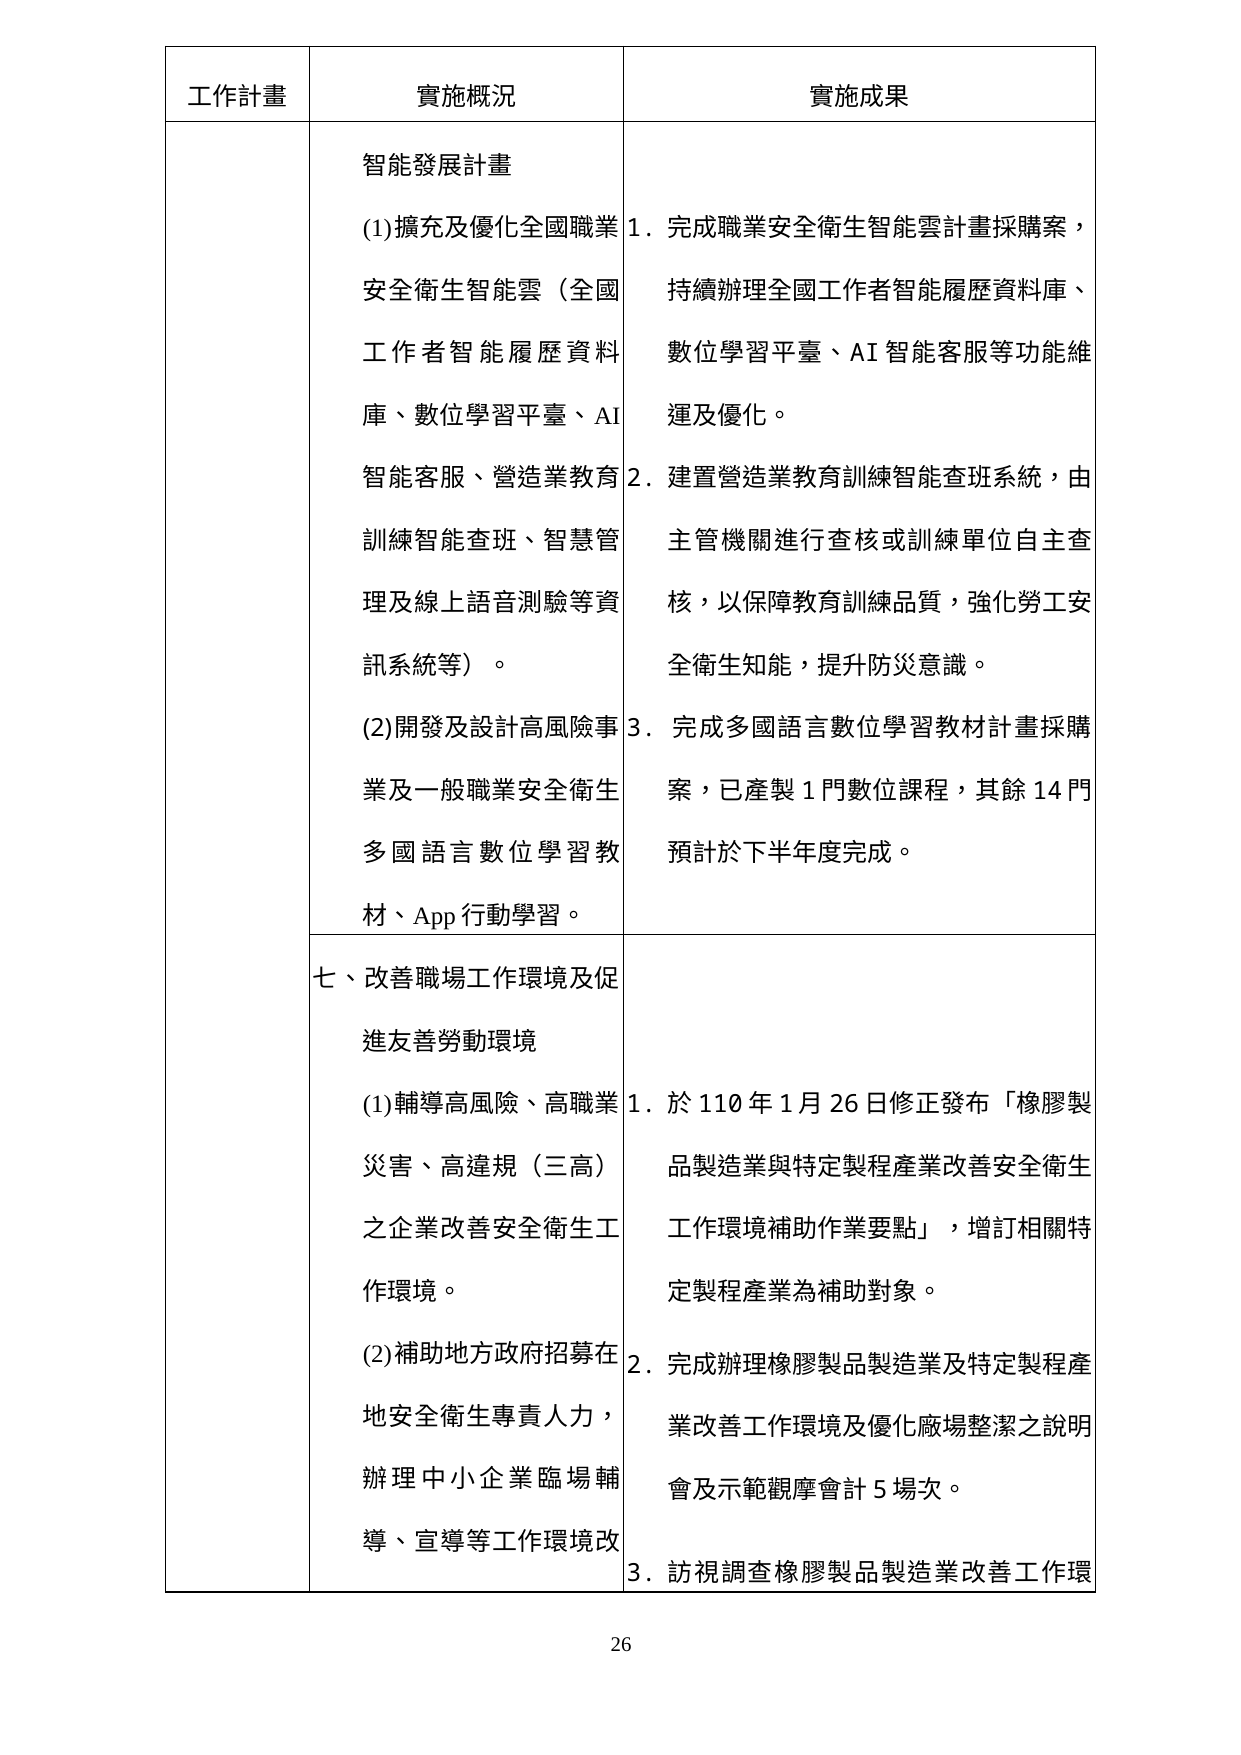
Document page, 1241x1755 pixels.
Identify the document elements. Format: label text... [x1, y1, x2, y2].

table_cell 七、改善職場工作環境及促進友善勞動環境 輔導高風險、高職業災害、高違規（三高）之企業改善安全衛生工作環境。 補助地方政府招募在地安全衛生專責人力，辦理中小企業臨場輔導、宣導等工作環境改善事宜。 培育勞工健康服務專業人才，精進企業輔導改善機制，提供臨場輔導與諮詢服務，營造職場健康工作環境。 推動營造業職業安全衛生教育訓練，提升企業自主管理能力。 建構離岸風電作業安全跨部會技術平臺運作，協助企業強化危害辨識、評估及控制能力，促進綠能產業職場安全。 補助地方政府進用勞動檢查人力，擴大勞動檢查量能。 [310, 935, 623, 1591]
table_header 實施概況 [310, 47, 623, 121]
table_header 實施成果 [624, 47, 1095, 121]
table_cell 六、辦理全國職業安全衛生智能發展計畫 擴充及優化全國職業安全衛生智能雲（全國工作者智能履歷資料庫、數位學習平臺、AI智能客服、營造業教育訓練智能查班、智慧管理及線上語音測驗等資訊系統等）。 開發及設計高風險事業及一般職業安全衛生多國語言數位學習教材、App行動學習。 [310, 122, 623, 934]
table_cell [166, 122, 309, 1591]
table_cell 完成職業安全衛生智能雲計畫採購案，持續辦理全國工作者智能履歷資料庫、數位學習平臺、AI智能客服等功能維運及優化。 建置營造業教育訓練智能查班系統，由主管機關進行查核或訓練單位自主查核，以保障教育訓練品質，強化勞工安全衛生知能，提升防災意識。 完成多國語言數位學習教材計畫採購案，已產製1門數位課程，其餘14門預計於下半年度完成。 [624, 122, 1095, 934]
table_header 工作計畫 [166, 47, 309, 121]
table_cell 於110年1月26日修正發布「橡膠製品製造業與特定製程產業改善安全衛生工作環境補助作業要點」，增訂相關特定製程產業為補助對象。 完成辦理橡膠製品製造業及特定製程產業改善工作環境及優化廠場整潔之說明會及示範觀摩會計5場次。 訪視調查橡膠製品製造業改善工作環 [624, 935, 1095, 1591]
